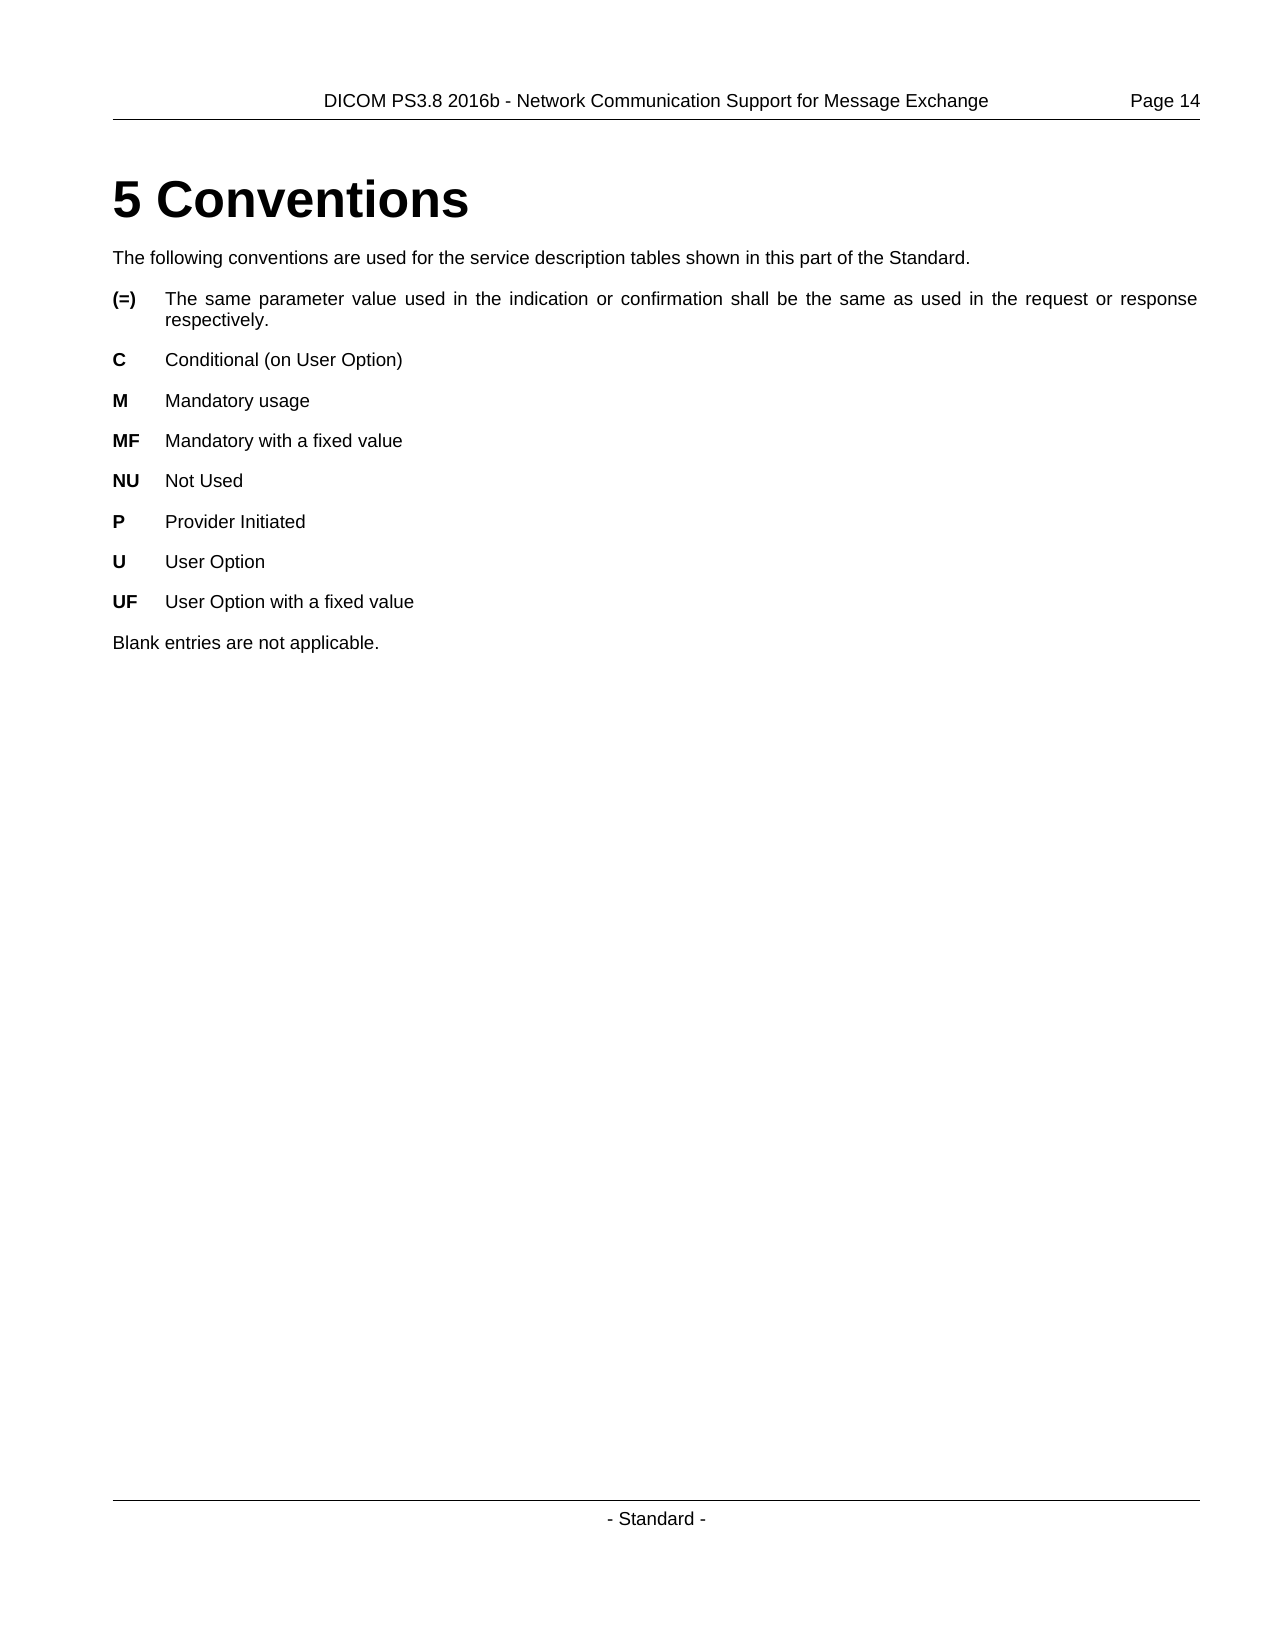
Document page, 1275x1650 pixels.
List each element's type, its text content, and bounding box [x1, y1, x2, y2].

text UF User Option with a fixed value [112, 591, 1200, 613]
text MF Mandatory with a fixed value [112, 430, 1200, 451]
text U User Option [112, 551, 1200, 572]
text P Provider Initiated [112, 511, 1200, 532]
text NU Not Used [112, 470, 1200, 492]
text Blank entries are not applicable. [112, 631, 1200, 653]
text 5 Conventions [112, 169, 1200, 228]
text C Conditional (on User Option) [112, 349, 1200, 371]
text M Mandatory usage [112, 389, 1200, 411]
text (=) The same parameter value used in the indication or confirmation shall be the same as used in the request or response respectively. [112, 287, 1200, 331]
text The following conventions are used for the service description tables shown in this part of the Standard. [112, 247, 1200, 269]
